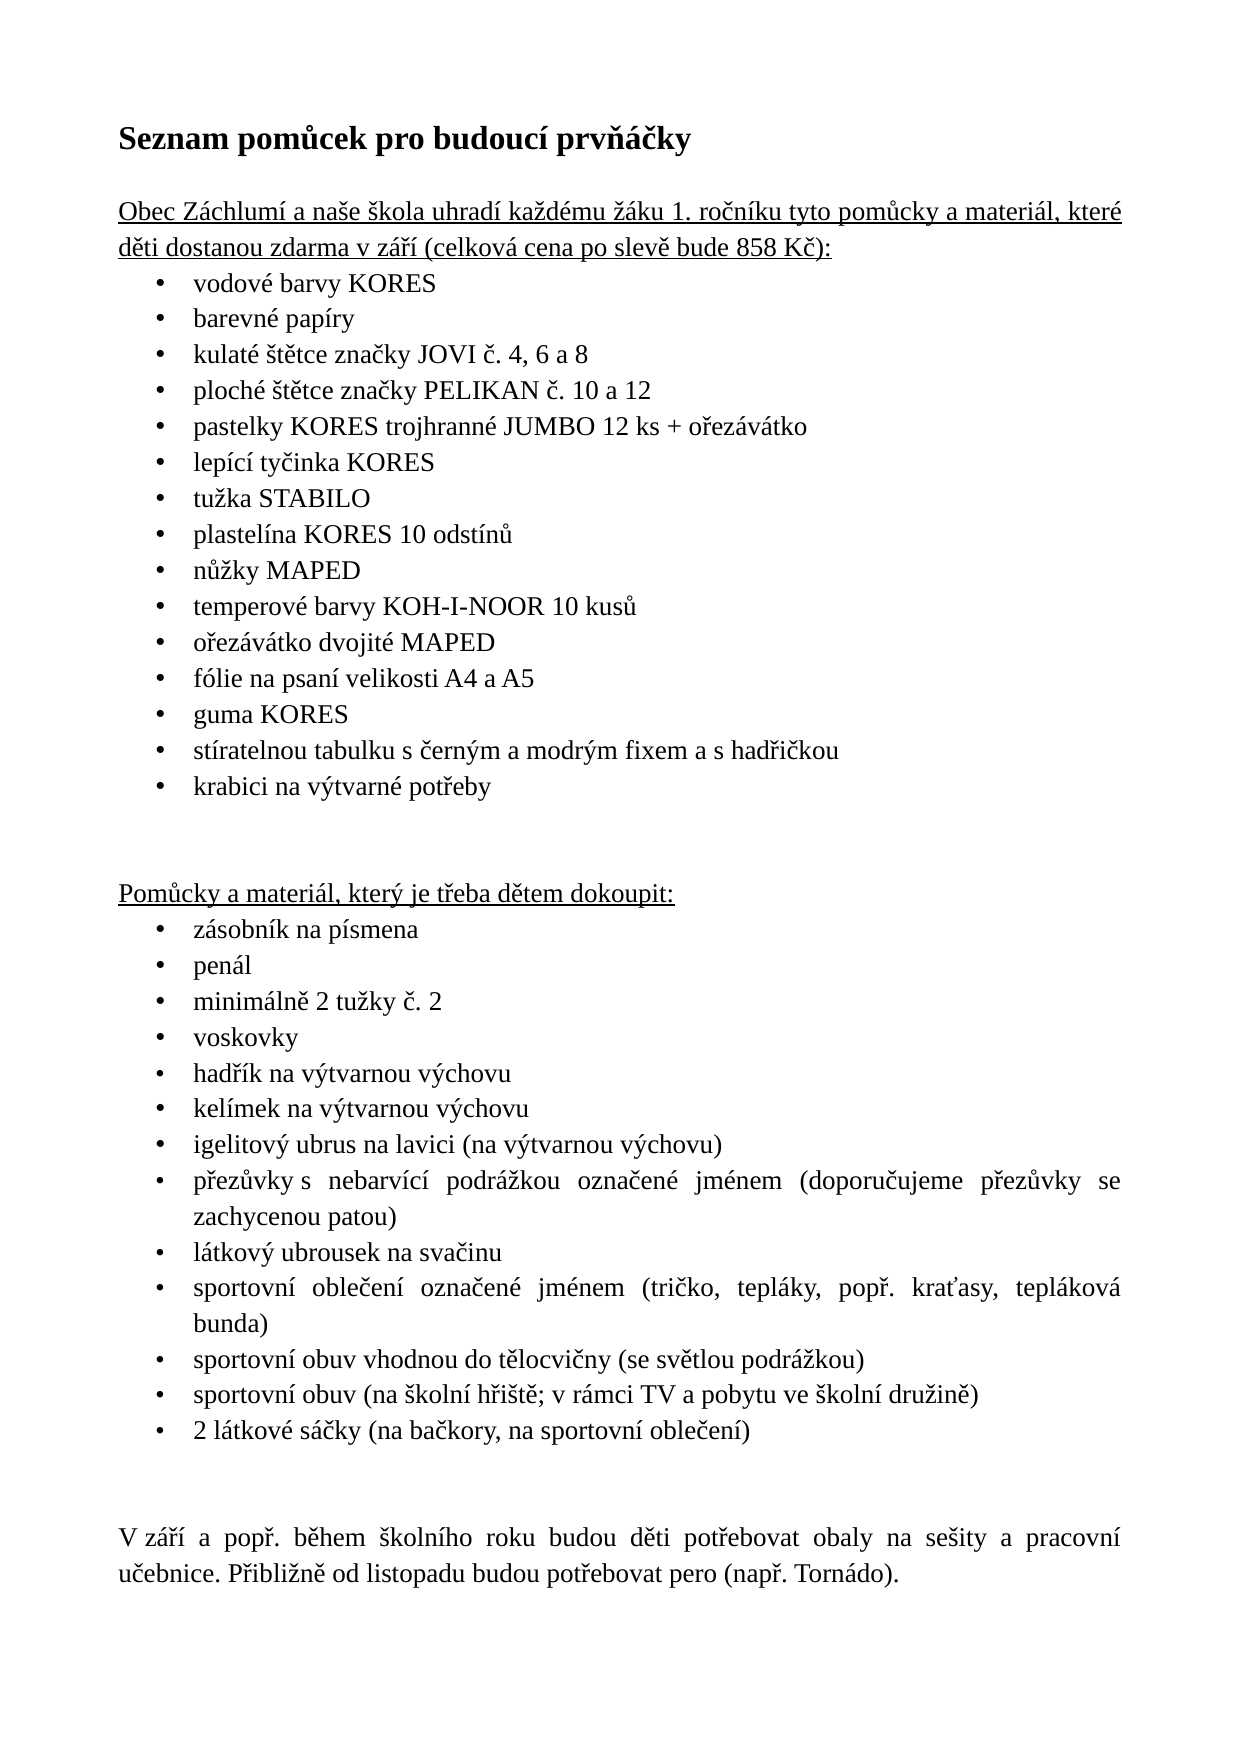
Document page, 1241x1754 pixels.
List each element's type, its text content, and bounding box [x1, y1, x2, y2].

text Obec Záchlumí a naše škola uhradí každému žáku 1. ročníku tyto pomůcky a materiál, které [118, 195, 1122, 222]
list přezůvky s nebarvící podrážkou označené jménem (doporučujeme přezůvky se zachycenou patou) [156, 1164, 1122, 1231]
text V září a popř. během školního roku budou děti potřebovat obaly na sešity a pracovní učebnice. Přibližně od listopadu budou potřebovat pero (např. Tornádo). [118, 1522, 1122, 1588]
list ploché štětce značky PELIKAN č. 10 a 12 [156, 374, 1122, 406]
list lepící tyčinka KORES [156, 446, 1122, 478]
list penál [156, 949, 1122, 980]
list igelitový ubrus na lavici (na výtvarnou výchovu) [156, 1128, 1122, 1159]
text Pomůcky a materiál, který je třeba dětem dokoupit: [118, 877, 1122, 908]
list nůžky MAPED [156, 554, 1122, 585]
list ořezávátko dvojité MAPED [156, 626, 1122, 657]
list vodové barvy KORES [156, 267, 1122, 298]
list sportovní oblečení označené jménem (tričko, tepláky, popř. kraťasy, tepláková bunda) [156, 1271, 1122, 1338]
list látkový ubrousek na svačinu [156, 1236, 1122, 1267]
list fólie na psaní velikosti A4 a A5 [156, 662, 1122, 693]
list krabici na výtvarné potřeby [156, 770, 1122, 801]
list hadřík na výtvarnou výchovu [156, 1057, 1122, 1088]
list temperové barvy KOH-I-NOOR 10 kusů [156, 590, 1122, 621]
list plastelína KORES 10 odstínů [156, 518, 1122, 549]
list guma KORES [156, 698, 1122, 729]
text Seznam pomůcek pro budoucí prvňáčky [118, 118, 1122, 156]
list voskovky [156, 1021, 1122, 1052]
list zásobník na písmena [156, 913, 1122, 944]
list kelímek na výtvarnou výchovu [156, 1092, 1122, 1124]
list sportovní obuv (na školní hřiště; v rámci TV a pobytu ve školní družině) [156, 1379, 1122, 1410]
list 2 látkové sáčky (na bačkory, na sportovní oblečení) [156, 1414, 1122, 1446]
text děti dostanou zdarma v září (celková cena po slevě bude 858 Kč): [118, 224, 1122, 262]
list stíratelnou tabulku s černým a modrým fixem a s hadřičkou [156, 734, 1122, 765]
list kulaté štětce značky JOVI č. 4, 6 a 8 [156, 338, 1122, 370]
list barevné papíry [156, 303, 1122, 334]
list sportovní obuv vhodnou do tělocvičny (se světlou podrážkou) [156, 1343, 1122, 1374]
list tužka STABILO [156, 482, 1122, 513]
list pastelky KORES trojhranné JUMBO 12 ks + ořezávátko [156, 410, 1122, 442]
list minimálně 2 tužky č. 2 [156, 985, 1122, 1016]
